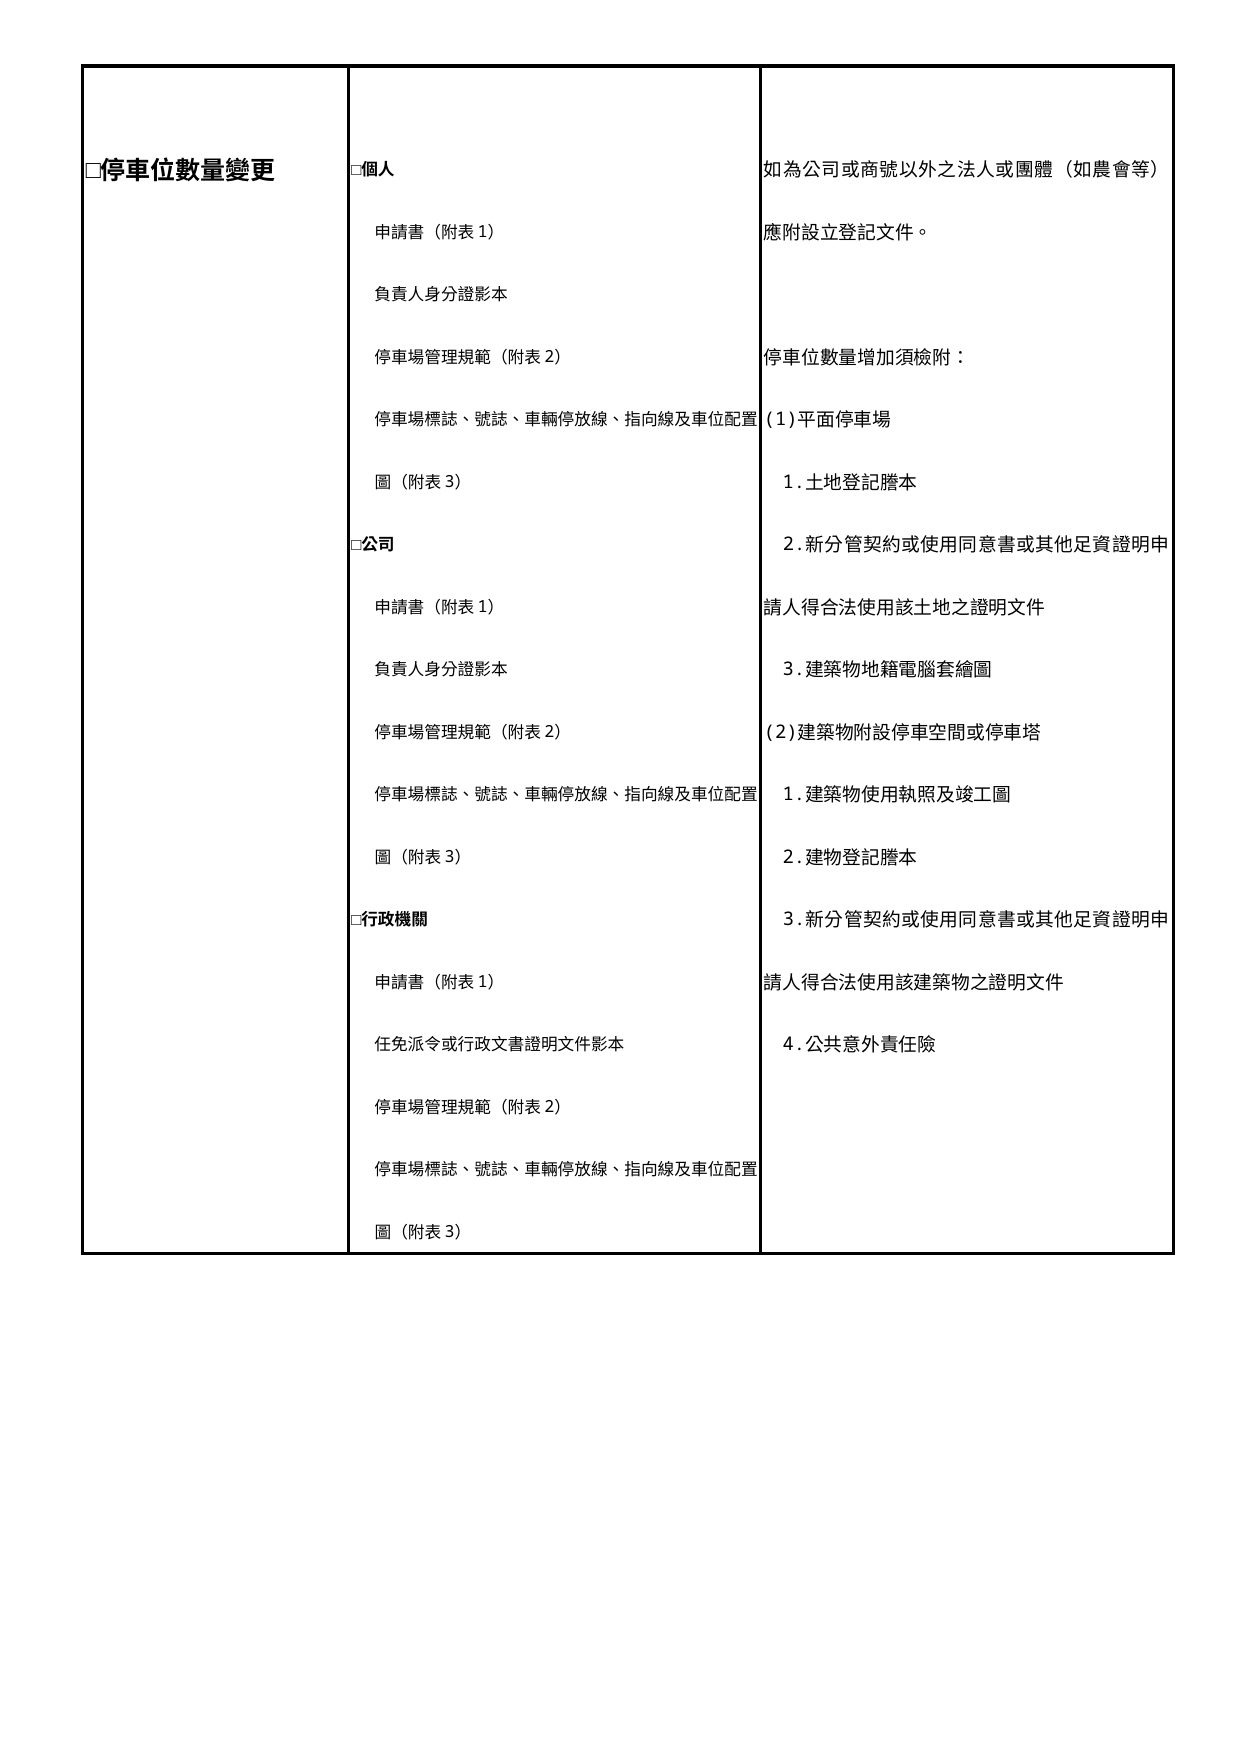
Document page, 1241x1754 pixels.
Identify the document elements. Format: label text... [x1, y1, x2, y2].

table_cell 如為公司或商號以外之法人或團體（如農會等）應附設立登記文件。 停車位數量增加須檢附： (1)平面停車場 1.土地登記謄本 2.新分管契約或使用同意書或其他足資證明申請人得合法使用該土地之證明文件 3.建築物地籍電腦套繪圖 (2)建築物附設停車空間或停車塔 1.建築物使用執照及竣工圖 2.建物登記謄本 3.新分管契約或使用同意書或其他足資證明申請人得合法使用該建築物之證明文件 4.公共意外責任險 [762, 68, 1172, 1252]
table_cell □停車位數量變更 [84, 68, 347, 1252]
table_cell □個人 申請書（附表1） 負責人身分證影本 停車場管理規範（附表2） 停車場標誌、號誌、車輛停放線、指向線及車位配置圖（附表3） □公司 申請書（附表1） 負責人身分證影本 停車場管理規範（附表2） 停車場標誌、號誌、車輛停放線、指向線及車位配置圖（附表3） □行政機關 申請書（附表1） 任免派令或行政文書證明文件影本 停車場管理規範（附表2） 停車場標誌、號誌、車輛停放線、指向線及車位配置圖（附表3） [350, 68, 759, 1252]
